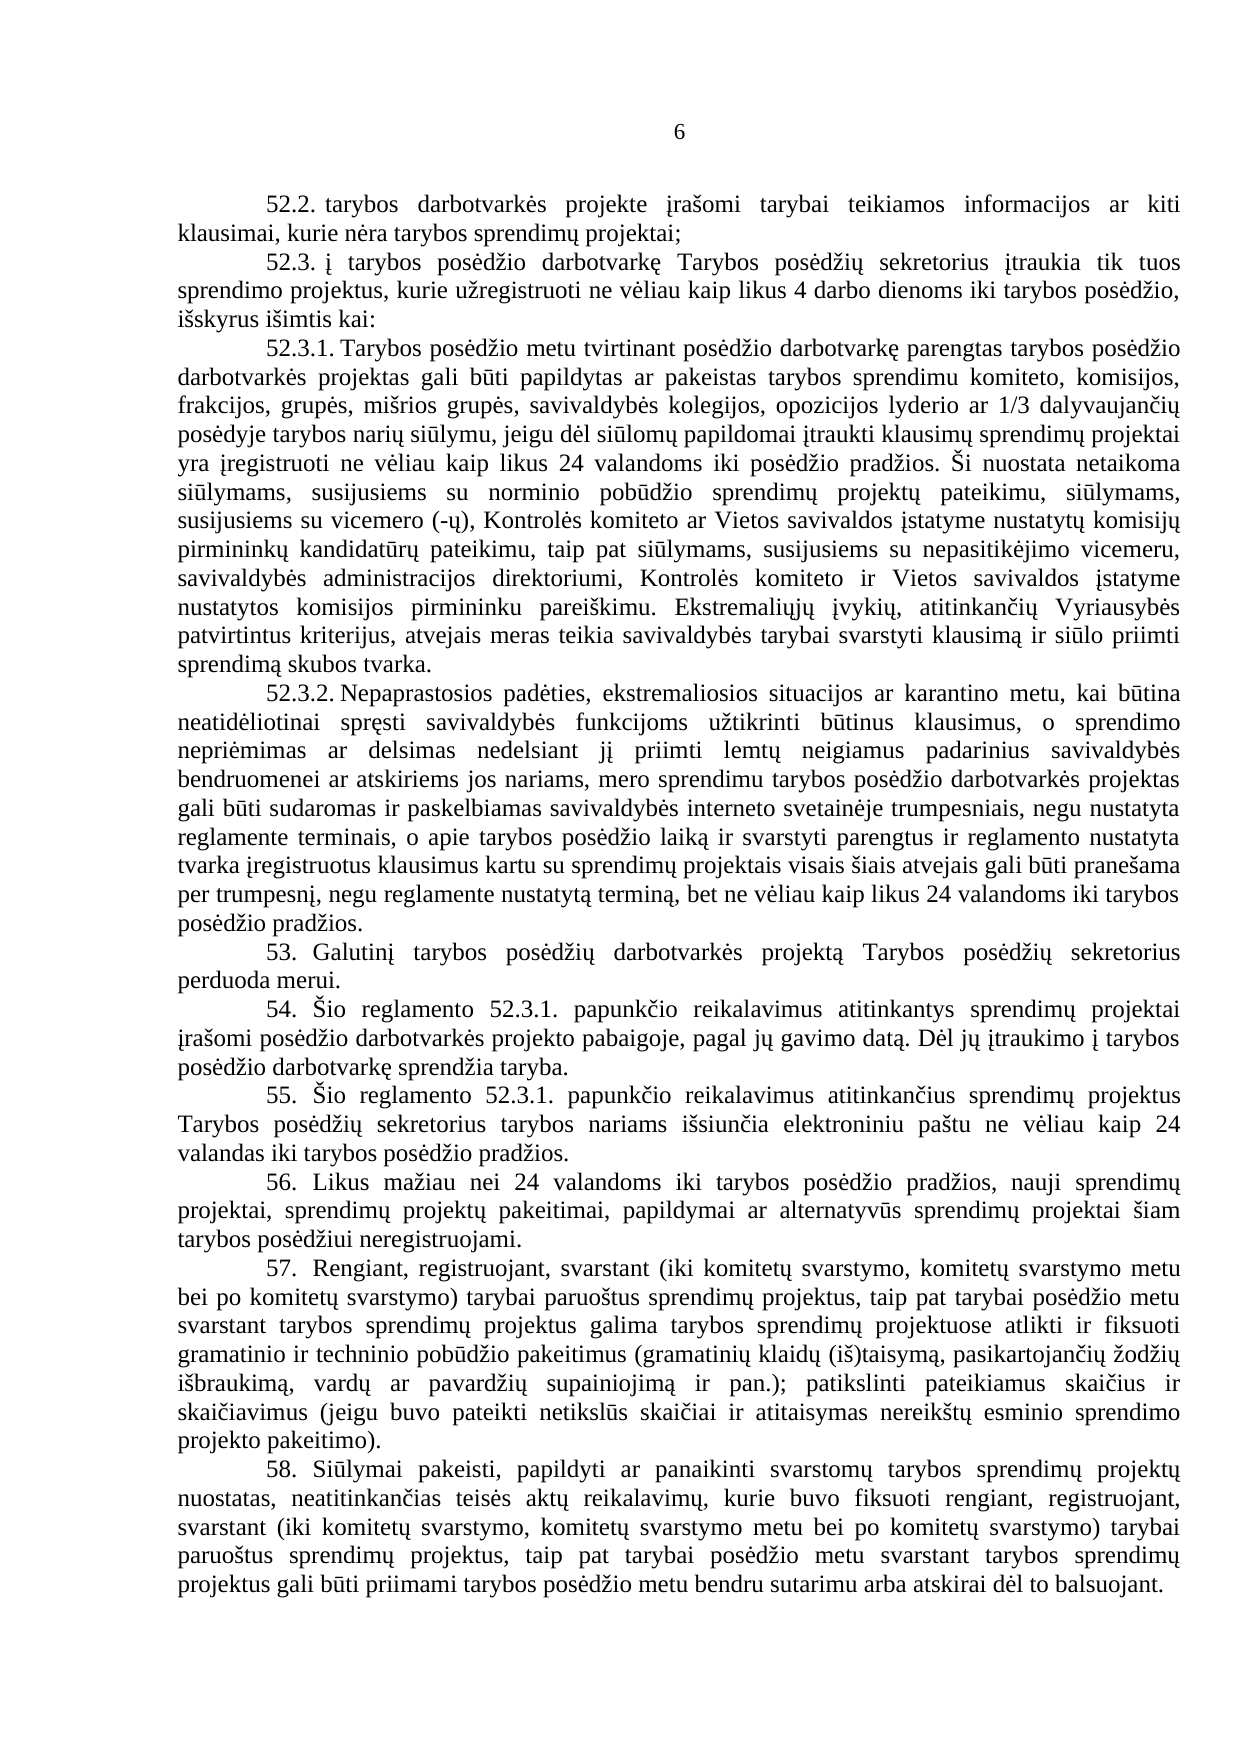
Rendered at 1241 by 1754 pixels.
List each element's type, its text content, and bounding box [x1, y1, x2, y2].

text 52.2. tarybos darbotvarkės projekte įrašomi tarybai teikiamos informacijos ar kiti klausimai, kurie nėra tarybos sprendimų projektai; [177, 189, 1181, 247]
text 56. Likus mažiau nei 24 valandoms iki tarybos posėdžio pradžios, nauji sprendimų projektai, sprendimų projektų pakeitimai, papildymai ar alternatyvūs sprendimų projektai šiam tarybos posėdžiui neregistruojami. [177, 1167, 1181, 1253]
text 52.3. į tarybos posėdžio darbotvarkę Tarybos posėdžių sekretorius įtraukia tik tuos sprendimo projektus, kurie užregistruoti ne vėliau kaip likus 4 darbo dienoms iki tarybos posėdžio, išskyrus išimtis kai: [177, 247, 1181, 333]
text 58. Siūlymai pakeisti, papildyti ar panaikinti svarstomų tarybos sprendimų projektų nuostatas, neatitinkančias teisės aktų reikalavimų, kurie buvo fiksuoti rengiant, registruojant, svarstant (iki komitetų svarstymo, komitetų svarstymo metu bei po komitetų svarstymo) tarybai paruoštus sprendimų projektus, taip pat tarybai posėdžio metu svarstant tarybos sprendimų projektus gali būti priimami tarybos posėdžio metu bendru sutarimu arba atskirai dėl to balsuojant. [177, 1454, 1181, 1598]
text 52.3.2. Nepaprastosios padėties, ekstremaliosios situacijos ar karantino metu, kai būtina neatidėliotinai spręsti savivaldybės funkcijoms užtikrinti būtinus klausimus, o sprendimo nepriėmimas ar delsimas nedelsiant jį priimti lemtų neigiamus padarinius savivaldybės bendruomenei ar atskiriems jos nariams, mero sprendimu tarybos posėdžio darbotvarkės projektas gali būti sudaromas ir paskelbiamas savivaldybės interneto svetainėje trumpesniais, negu nustatyta reglamente terminais, o apie tarybos posėdžio laiką ir svarstyti parengtus ir reglamento nustatyta tvarka įregistruotus klausimus kartu su sprendimų projektais visais šiais atvejais gali būti pranešama per trumpesnį, negu reglamente nustatytą terminą, bet ne vėliau kaip likus 24 valandoms iki tarybos posėdžio pradžios. [177, 678, 1181, 937]
text 57. Rengiant, registruojant, svarstant (iki komitetų svarstymo, komitetų svarstymo metu bei po komitetų svarstymo) tarybai paruoštus sprendimų projektus, taip pat tarybai posėdžio metu svarstant tarybos sprendimų projektus galima tarybos sprendimų projektuose atlikti ir fiksuoti gramatinio ir techninio pobūdžio pakeitimus (gramatinių klaidų (iš)taisymą, pasikartojančių žodžių išbraukimą, vardų ar pavardžių supainiojimą ir pan.); patikslinti pateikiamus skaičius ir skaičiavimus (jeigu buvo pateikti netikslūs skaičiai ir atitaisymas nereikštų esminio sprendimo projekto pakeitimo). [177, 1253, 1181, 1454]
text 55. Šio reglamento 52.3.1. papunkčio reikalavimus atitinkančius sprendimų projektus Tarybos posėdžių sekretorius tarybos nariams išsiunčia elektroniniu paštu ne vėliau kaip 24 valandas iki tarybos posėdžio pradžios. [177, 1081, 1181, 1167]
text 53. Galutinį tarybos posėdžių darbotvarkės projektą Tarybos posėdžių sekretorius perduoda merui. [177, 937, 1181, 994]
text 54. Šio reglamento 52.3.1. papunkčio reikalavimus atitinkantys sprendimų projektai įrašomi posėdžio darbotvarkės projekto pabaigoje, pagal jų gavimo datą. Dėl jų įtraukimo į tarybos posėdžio darbotvarkę sprendžia taryba. [177, 994, 1181, 1081]
text 52.3.1. Tarybos posėdžio metu tvirtinant posėdžio darbotvarkę parengtas tarybos posėdžio darbotvarkės projektas gali būti papildytas ar pakeistas tarybos sprendimu komiteto, komisijos, frakcijos, grupės, mišrios grupės, savivaldybės kolegijos, opozicijos lyderio ar 1/3 dalyvaujančių posėdyje tarybos narių siūlymu, jeigu dėl siūlomų papildomai įtraukti klausimų sprendimų projektai yra įregistruoti ne vėliau kaip likus 24 valandoms iki posėdžio pradžios. Ši nuostata netaikoma siūlymams, susijusiems su norminio pobūdžio sprendimų projektų pateikimu, siūlymams, susijusiems su vicemero (-ų), Kontrolės komiteto ar Vietos savivaldos įstatyme nustatytų komisijų pirmininkų kandidatūrų pateikimu, taip pat siūlymams, susijusiems su nepasitikėjimo vicemeru, savivaldybės administracijos direktoriumi, Kontrolės komiteto ir Vietos savivaldos įstatyme nustatytos komisijos pirmininku pareiškimu. Ekstremaliųjų įvykių, atitinkančių Vyriausybės patvirtintus kriterijus, atvejais meras teikia savivaldybės tarybai svarstyti klausimą ir siūlo priimti sprendimą skubos tvarka. [177, 333, 1181, 678]
